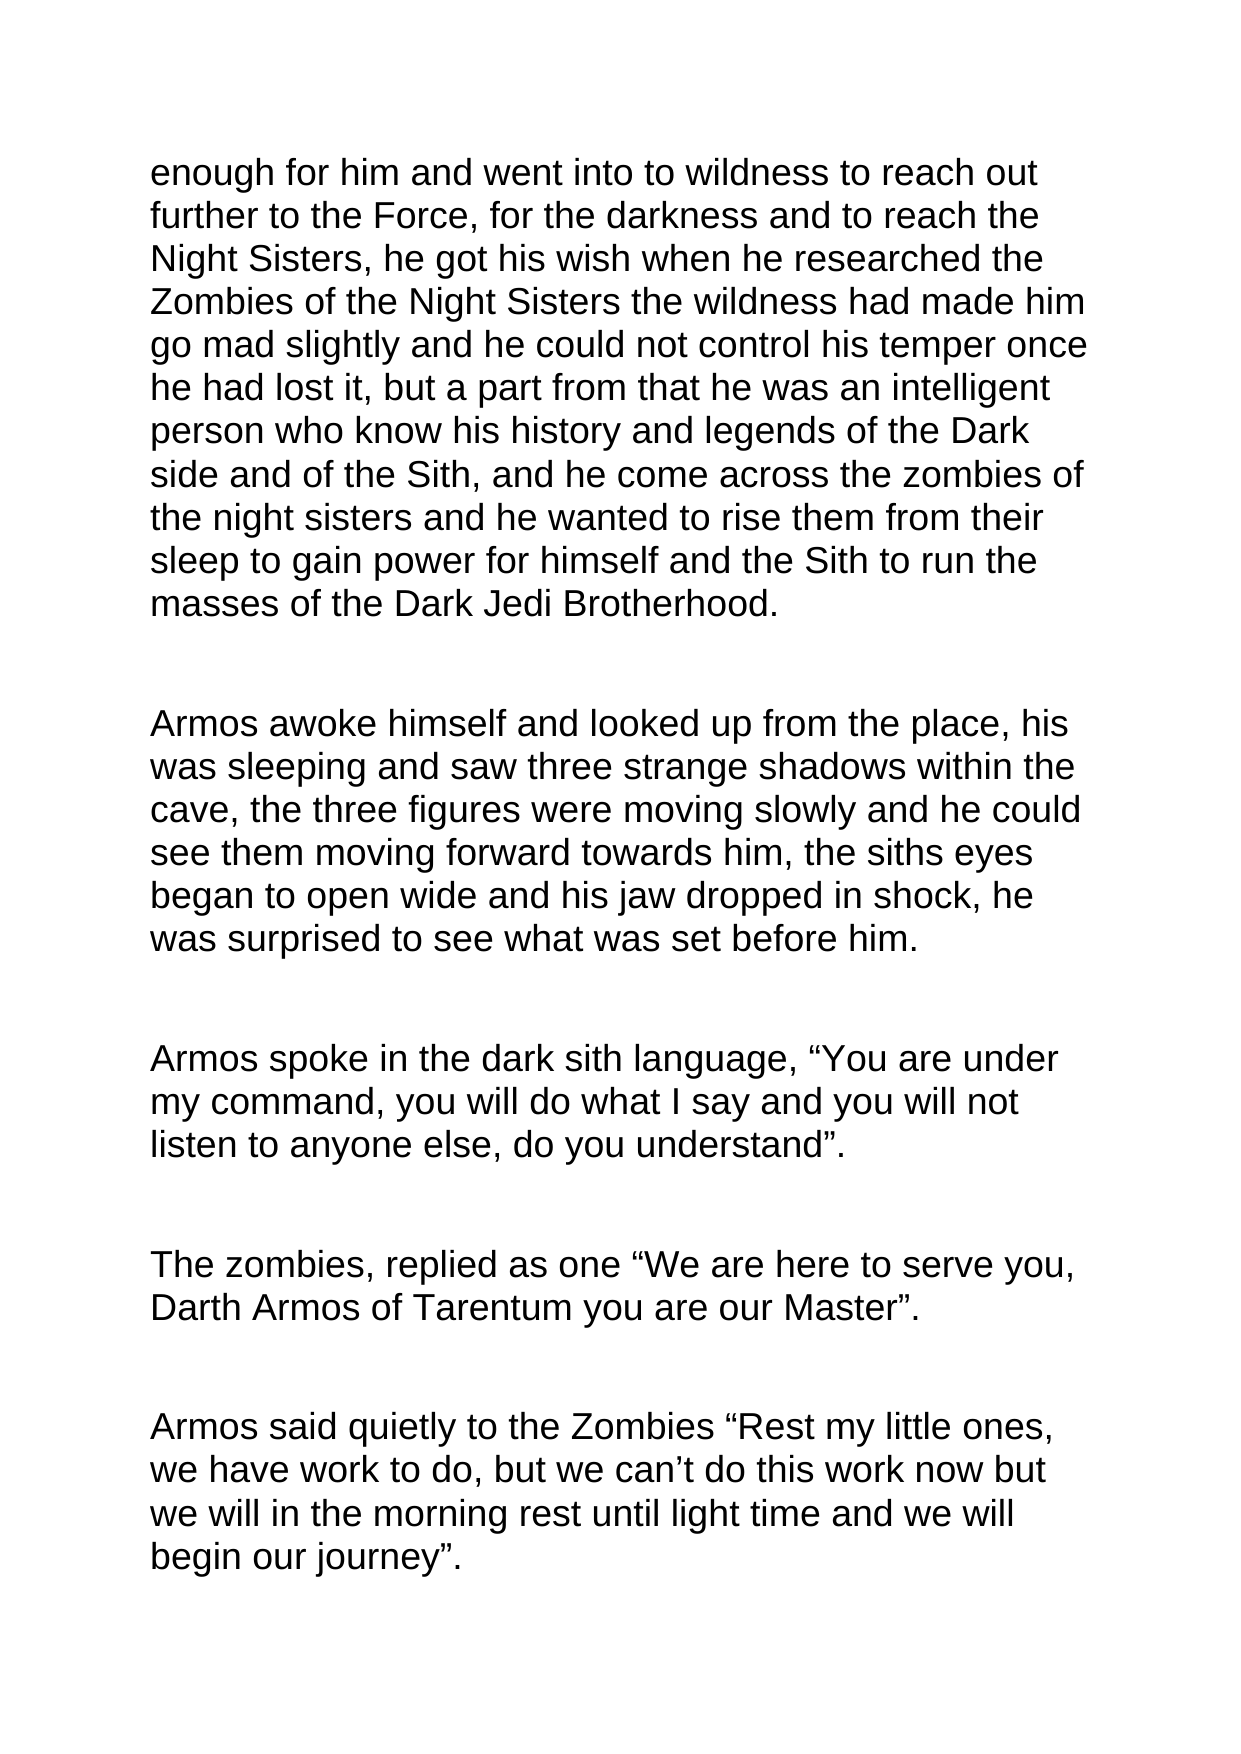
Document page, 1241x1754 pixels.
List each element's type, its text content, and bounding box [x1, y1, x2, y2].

text Armos said quietly to the Zombies “Rest my little ones, we have work to do, but we can’t do this work now but we will in the morning rest until light time and we will begin our journey”. [150, 1404, 1090, 1577]
text The zombies, replied as one “We are here to serve you, Darth Armos of Tarentum you are our Master”. [150, 1242, 1090, 1328]
text enough for him and went into to wildness to reach out further to the Force, for the darkness and to reach the Night Sisters, he got his wish when he researched the Zombies of the Night Sisters the wildness had made him go mad slightly and he could not control his temper once he had lost it, but a part from that he was an intelligent person who know his history and legends of the Dark side and of the Sith, and he come across the zombies of the night sisters and he wanted to rise them from their sleep to gain power for himself and the Sith to run the masses of the Dark Jedi Brotherhood. [150, 150, 1090, 624]
text Armos awoke himself and looked up from the place, his was sleeping and saw three strange shadows within the cave, the three figures were moving slowly and he could see them moving forward towards him, the siths eyes began to open wide and his jaw dropped in shock, he was surprised to see what was set before him. [150, 701, 1090, 959]
text Armos spoke in the dark sith language, “You are under my command, you will do what I say and you will not listen to anyone else, do you understand”. [150, 1036, 1090, 1165]
